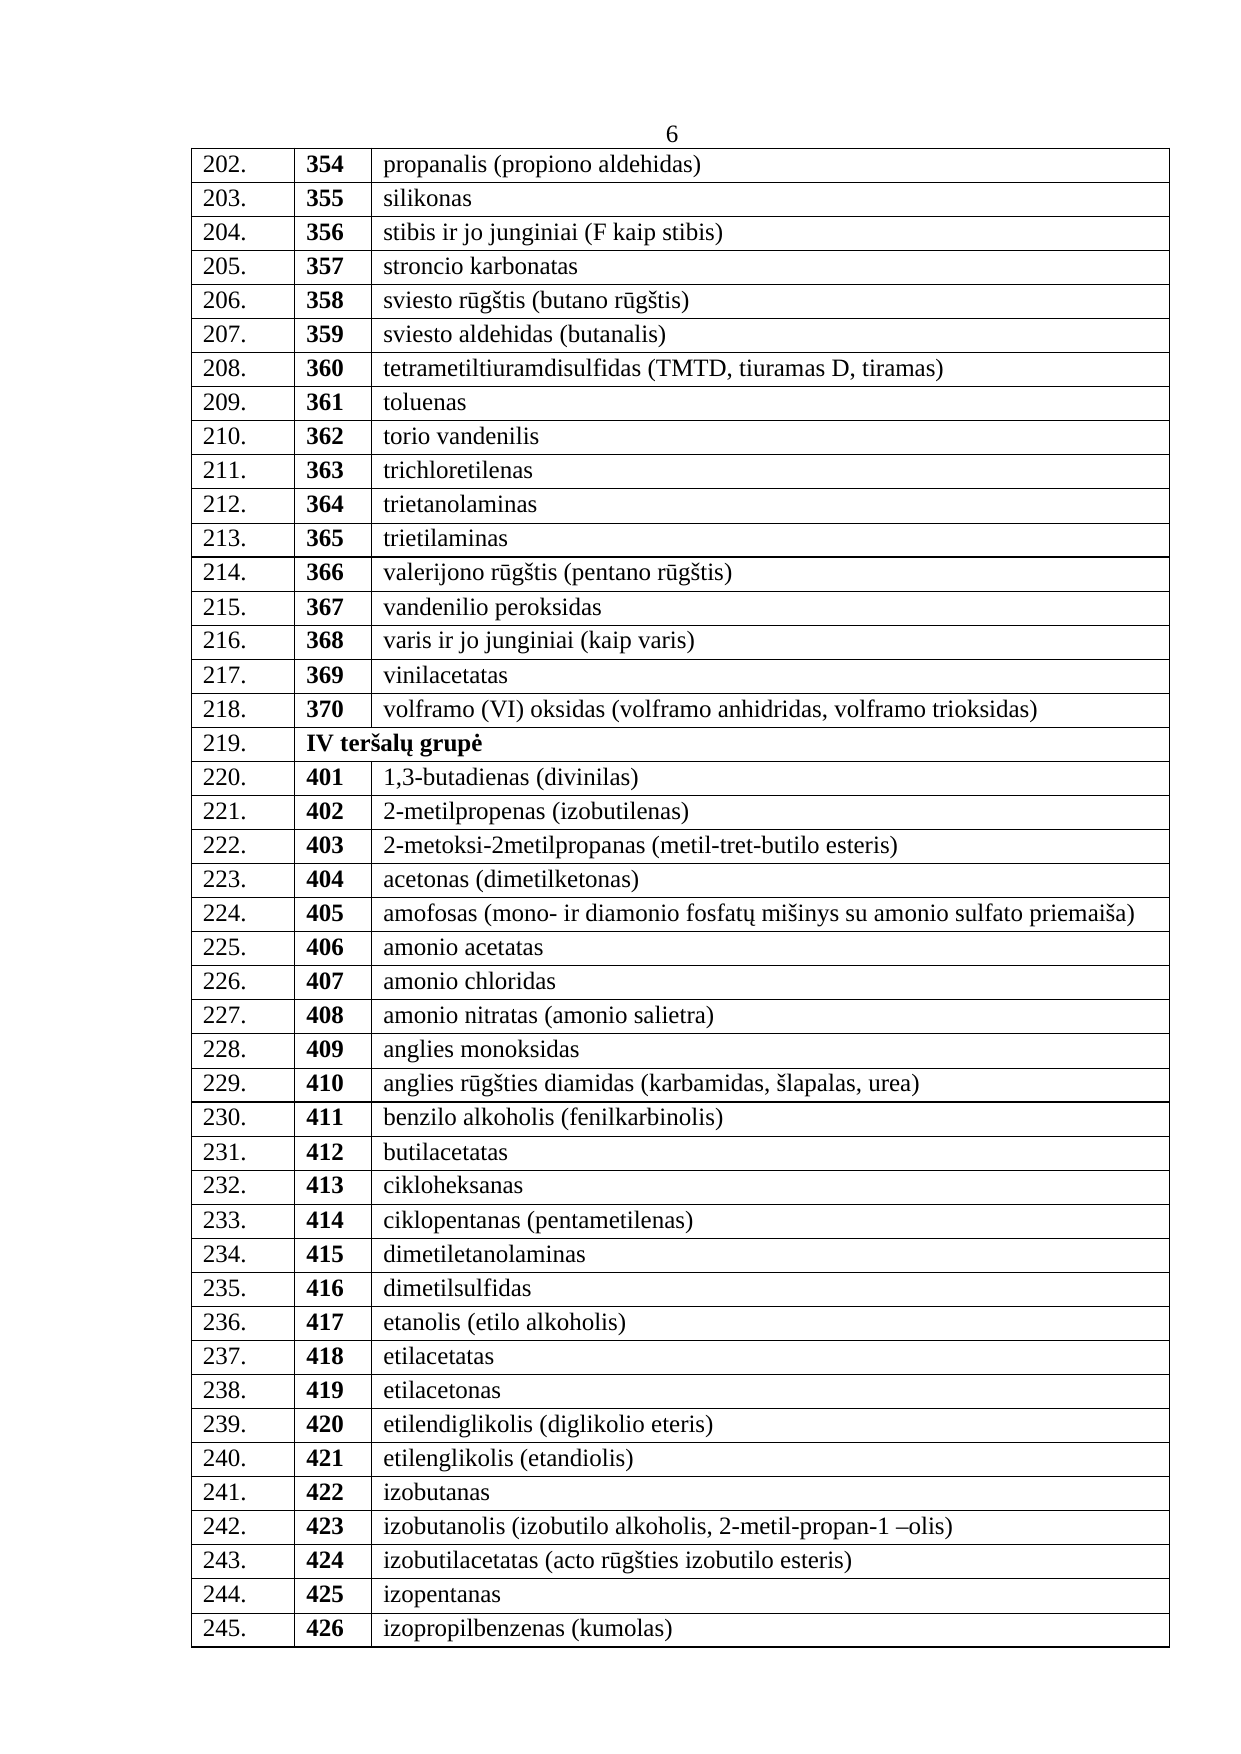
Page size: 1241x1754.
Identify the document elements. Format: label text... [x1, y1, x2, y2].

table_cell anglies rūgšties diamidas (karbamidas, šlapalas, urea) [372, 1069, 1169, 1101]
table_cell 1,3-butadienas (divinilas) [372, 762, 1169, 795]
table_cell 422 [295, 1477, 371, 1510]
table_cell 420 [295, 1409, 371, 1442]
table_cell vinilacetatas [372, 660, 1169, 693]
table_cell 402 [295, 796, 371, 829]
table_cell amonio acetatas [372, 932, 1169, 965]
table_cell dimetiletanolaminas [372, 1239, 1169, 1272]
table_cell 354 [295, 149, 371, 182]
table_cell 425 [295, 1579, 371, 1612]
table_cell 2-metoksi-2metilpropanas (metil-tret-butilo esteris) [372, 830, 1169, 863]
table_cell etilenglikolis (etandiolis) [372, 1443, 1169, 1476]
table_cell izobutanas [372, 1477, 1169, 1510]
table_cell 232. [192, 1171, 294, 1204]
table_cell 244. [192, 1579, 294, 1612]
table_cell 404 [295, 864, 371, 897]
table_cell 364 [295, 489, 371, 522]
table_cell 235. [192, 1273, 294, 1306]
table_cell 357 [295, 251, 371, 284]
table_cell 417 [295, 1307, 371, 1340]
table_cell 229. [192, 1069, 294, 1101]
table_cell 218. [192, 694, 294, 727]
table_cell 226. [192, 966, 294, 999]
table_cell 411 [295, 1103, 371, 1136]
table_cell 239. [192, 1409, 294, 1442]
table_cell izobutilacetatas (acto rūgšties izobutilo esteris) [372, 1545, 1169, 1578]
table_cell 421 [295, 1443, 371, 1476]
table_cell dimetilsulfidas [372, 1273, 1169, 1306]
table_cell 426 [295, 1614, 371, 1646]
table_cell 408 [295, 1000, 371, 1033]
table_cell 369 [295, 660, 371, 693]
table_cell 414 [295, 1205, 371, 1238]
table_cell acetonas (dimetilketonas) [372, 864, 1169, 897]
table_cell etilacetatas [372, 1341, 1169, 1374]
table_cell 365 [295, 524, 371, 556]
table_cell 222. [192, 830, 294, 863]
table_cell 361 [295, 387, 371, 420]
table_cell 202. [192, 149, 294, 182]
table_cell 211. [192, 455, 294, 488]
table_cell 240. [192, 1443, 294, 1476]
table_cell amofosas (mono- ir diamonio fosfatų mišinys su amonio sulfato priemaiša) [372, 898, 1169, 931]
table_cell 359 [295, 319, 371, 352]
table_cell 358 [295, 285, 371, 318]
table_cell izopentanas [372, 1579, 1169, 1612]
table_cell varis ir jo junginiai (kaip varis) [372, 626, 1169, 659]
table_cell anglies monoksidas [372, 1034, 1169, 1067]
table_cell 205. [192, 251, 294, 284]
table_cell 368 [295, 626, 371, 659]
table_cell 410 [295, 1069, 371, 1101]
table_cell stroncio karbonatas [372, 251, 1169, 284]
table_cell izopropilbenzenas (kumolas) [372, 1614, 1169, 1646]
table_cell ciklopentanas (pentametilenas) [372, 1205, 1169, 1238]
table_cell 217. [192, 660, 294, 693]
table_cell 412 [295, 1137, 371, 1169]
table_cell etilacetonas [372, 1375, 1169, 1408]
table_cell 233. [192, 1205, 294, 1238]
table_cell 423 [295, 1511, 371, 1544]
table_cell silikonas [372, 183, 1169, 216]
table_cell 418 [295, 1341, 371, 1374]
table_cell butilacetatas [372, 1137, 1169, 1169]
table_cell torio vandenilis [372, 421, 1169, 454]
table_cell 243. [192, 1545, 294, 1578]
table_cell 424 [295, 1545, 371, 1578]
table_cell 366 [295, 558, 371, 591]
table_cell 208. [192, 353, 294, 386]
table_cell 230. [192, 1103, 294, 1136]
table_cell 367 [295, 592, 371, 624]
table_cell 415 [295, 1239, 371, 1272]
table_cell izobutanolis (izobutilo alkoholis, 2-metil-propan-1 –olis) [372, 1511, 1169, 1544]
table_cell 401 [295, 762, 371, 795]
table_cell valerijono rūgštis (pentano rūgštis) [372, 558, 1169, 591]
table_cell 363 [295, 455, 371, 488]
table_cell sviesto rūgštis (butano rūgštis) [372, 285, 1169, 318]
table_cell 225. [192, 932, 294, 965]
table_cell 238. [192, 1375, 294, 1408]
table_cell 370 [295, 694, 371, 727]
table_cell 403 [295, 830, 371, 863]
table_cell 245. [192, 1614, 294, 1646]
table_cell 214. [192, 558, 294, 591]
table_cell 221. [192, 796, 294, 829]
table_cell 209. [192, 387, 294, 420]
table_cell 237. [192, 1341, 294, 1374]
table_cell 203. [192, 183, 294, 216]
table_cell 409 [295, 1034, 371, 1067]
table_cell benzilo alkoholis (fenilkarbinolis) [372, 1103, 1169, 1136]
table_cell propanalis (propiono aldehidas) [372, 149, 1169, 182]
table_cell volframo (VI) oksidas (volframo anhidridas, volframo trioksidas) [372, 694, 1169, 727]
table_cell 219. [192, 728, 294, 761]
table_cell 242. [192, 1511, 294, 1544]
table_cell 355 [295, 183, 371, 216]
table_cell vandenilio peroksidas [372, 592, 1169, 624]
table_cell trietilaminas [372, 524, 1169, 556]
table_cell 416 [295, 1273, 371, 1306]
table_cell cikloheksanas [372, 1171, 1169, 1204]
table_cell 241. [192, 1477, 294, 1510]
table_cell 207. [192, 319, 294, 352]
table_cell 231. [192, 1137, 294, 1169]
table_cell 360 [295, 353, 371, 386]
table_cell 220. [192, 762, 294, 795]
table_cell toluenas [372, 387, 1169, 420]
table_cell 413 [295, 1171, 371, 1204]
table_cell 224. [192, 898, 294, 931]
table_cell tetrametiltiuramdisulfidas (TMTD, tiuramas D, tiramas) [372, 353, 1169, 386]
table_cell 2-metilpropenas (izobutilenas) [372, 796, 1169, 829]
table_cell amonio nitratas (amonio salietra) [372, 1000, 1169, 1033]
table_cell amonio chloridas [372, 966, 1169, 999]
table_cell 362 [295, 421, 371, 454]
table_cell IV teršalų grupė [295, 728, 1169, 761]
table_cell 356 [295, 217, 371, 250]
table_cell trichloretilenas [372, 455, 1169, 488]
table_cell 204. [192, 217, 294, 250]
table_cell 212. [192, 489, 294, 522]
table_cell etilendiglikolis (diglikolio eteris) [372, 1409, 1169, 1442]
table_cell 405 [295, 898, 371, 931]
table_cell 419 [295, 1375, 371, 1408]
table_cell 234. [192, 1239, 294, 1272]
table_cell 223. [192, 864, 294, 897]
table_cell 216. [192, 626, 294, 659]
table_cell 236. [192, 1307, 294, 1340]
table_cell sviesto aldehidas (butanalis) [372, 319, 1169, 352]
table_cell 206. [192, 285, 294, 318]
table_cell 213. [192, 524, 294, 556]
table_cell 215. [192, 592, 294, 624]
table_cell 406 [295, 932, 371, 965]
table_cell 407 [295, 966, 371, 999]
table_cell etanolis (etilo alkoholis) [372, 1307, 1169, 1340]
table_cell 227. [192, 1000, 294, 1033]
table_cell stibis ir jo junginiai (F kaip stibis) [372, 217, 1169, 250]
table_cell 228. [192, 1034, 294, 1067]
table_cell 210. [192, 421, 294, 454]
table_cell trietanolaminas [372, 489, 1169, 522]
